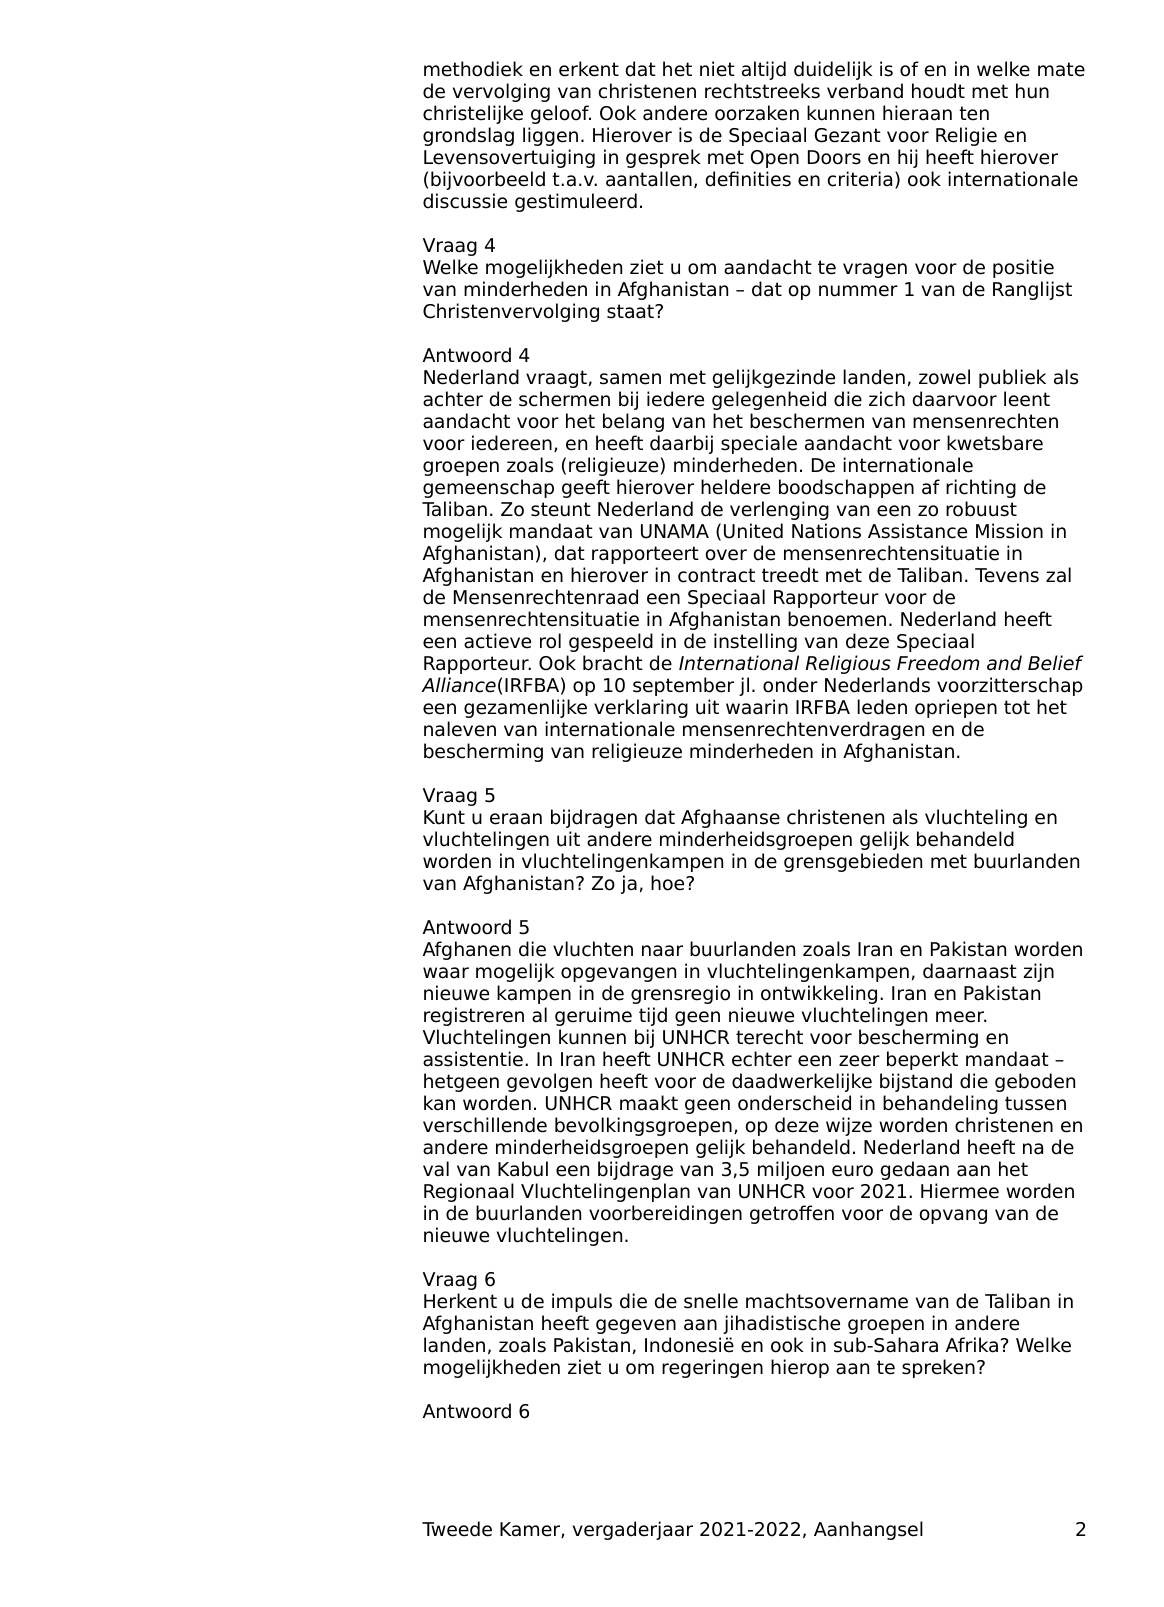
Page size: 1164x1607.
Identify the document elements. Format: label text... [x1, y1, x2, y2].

text Welke mogelijkheden ziet u om aandacht te vragen voor de positie van minderheden in Afghanistan – dat op nummer 1 van de Ranglijst Christenvervolging staat? [422, 257, 1087, 323]
text Vraag 6 [422, 1269, 1087, 1291]
text Herkent u de impuls die de snelle machtsovername van de Taliban in Afghanistan heeft gegeven aan jihadistische groepen in andere landen, zoals Pakistan, Indonesië en ook in sub-Sahara Afrika? Welke mogelijkheden ziet u om regeringen hierop aan te spreken? [422, 1291, 1087, 1379]
text Nederland vraagt, samen met gelijkgezinde landen, zowel publiek als achter de schermen bij iedere gelegenheid die zich daarvoor leent aandacht voor het belang van het beschermen van mensenrechten voor iedereen, en heeft daarbij speciale aandacht voor kwetsbare groepen zoals (religieuze) minderheden. De internationale gemeenschap geeft hierover heldere boodschappen af richting de Taliban. Zo steunt Nederland de verlenging van een zo robuust mogelijk mandaat van UNAMA (United Nations Assistance Mission in Afghanistan), dat rapporteert over de mensenrechtensituatie in Afghanistan en hierover in contract treedt met de Taliban. Tevens zal de Mensenrechtenraad een Speciaal Rapporteur voor de mensenrechtensituatie in Afghanistan benoemen. Nederland heeft een actieve rol gespeeld in de instelling van deze Speciaal Rapporteur. Ook bracht de International Religious Freedom and Belief Alliance(IRFBA) op 10 september jl. onder Nederlands voorzitterschap een gezamenlijke verklaring uit waarin IRFBA leden opriepen tot het naleven van internationale mensenrechtenverdragen en de bescherming van religieuze minderheden in Afghanistan. [422, 367, 1087, 763]
text Afghanen die vluchten naar buurlanden zoals Iran en Pakistan worden waar mogelijk opgevangen in vluchtelingenkampen, daarnaast zijn nieuwe kampen in de grensregio in ontwikkeling. Iran en Pakistan registreren al geruime tijd geen nieuwe vluchtelingen meer. Vluchtelingen kunnen bij UNHCR terecht voor bescherming en assistentie. In Iran heeft UNHCR echter een zeer beperkt mandaat – hetgeen gevolgen heeft voor de daadwerkelijke bijstand die geboden kan worden. UNHCR maakt geen onderscheid in behandeling tussen verschillende bevolkingsgroepen, op deze wijze worden christenen en andere minderheidsgroepen gelijk behandeld. Nederland heeft na de val van Kabul een bijdrage van 3,5 miljoen euro gedaan aan het Regionaal Vluchtelingenplan van UNHCR voor 2021. Hiermee worden in de buurlanden voorbereidingen getroffen voor de opvang van de nieuwe vluchtelingen. [422, 939, 1087, 1247]
text methodiek en erkent dat het niet altijd duidelijk is of en in welke mate de vervolging van christenen rechtstreeks verband houdt met hun christelijke geloof. Ook andere oorzaken kunnen hieraan ten grondslag liggen. Hierover is de Speciaal Gezant voor Religie en Levensovertuiging in gesprek met Open Doors en hij heeft hierover (bijvoorbeeld t.a.v. aantallen, definities en criteria) ook internationale discussie gestimuleerd. [422, 59, 1087, 213]
text Vraag 4 [422, 235, 1087, 257]
text Vraag 5 [422, 785, 1087, 807]
text Kunt u eraan bijdragen dat Afghaanse christenen als vluchteling en vluchtelingen uit andere minderheidsgroepen gelijk behandeld worden in vluchtelingenkampen in de grensgebieden met buurlanden van Afghanistan? Zo ja, hoe? [422, 807, 1087, 895]
text Antwoord 5 [422, 917, 1087, 939]
text Antwoord 6 [422, 1401, 1087, 1423]
text Antwoord 4 [422, 345, 1087, 367]
